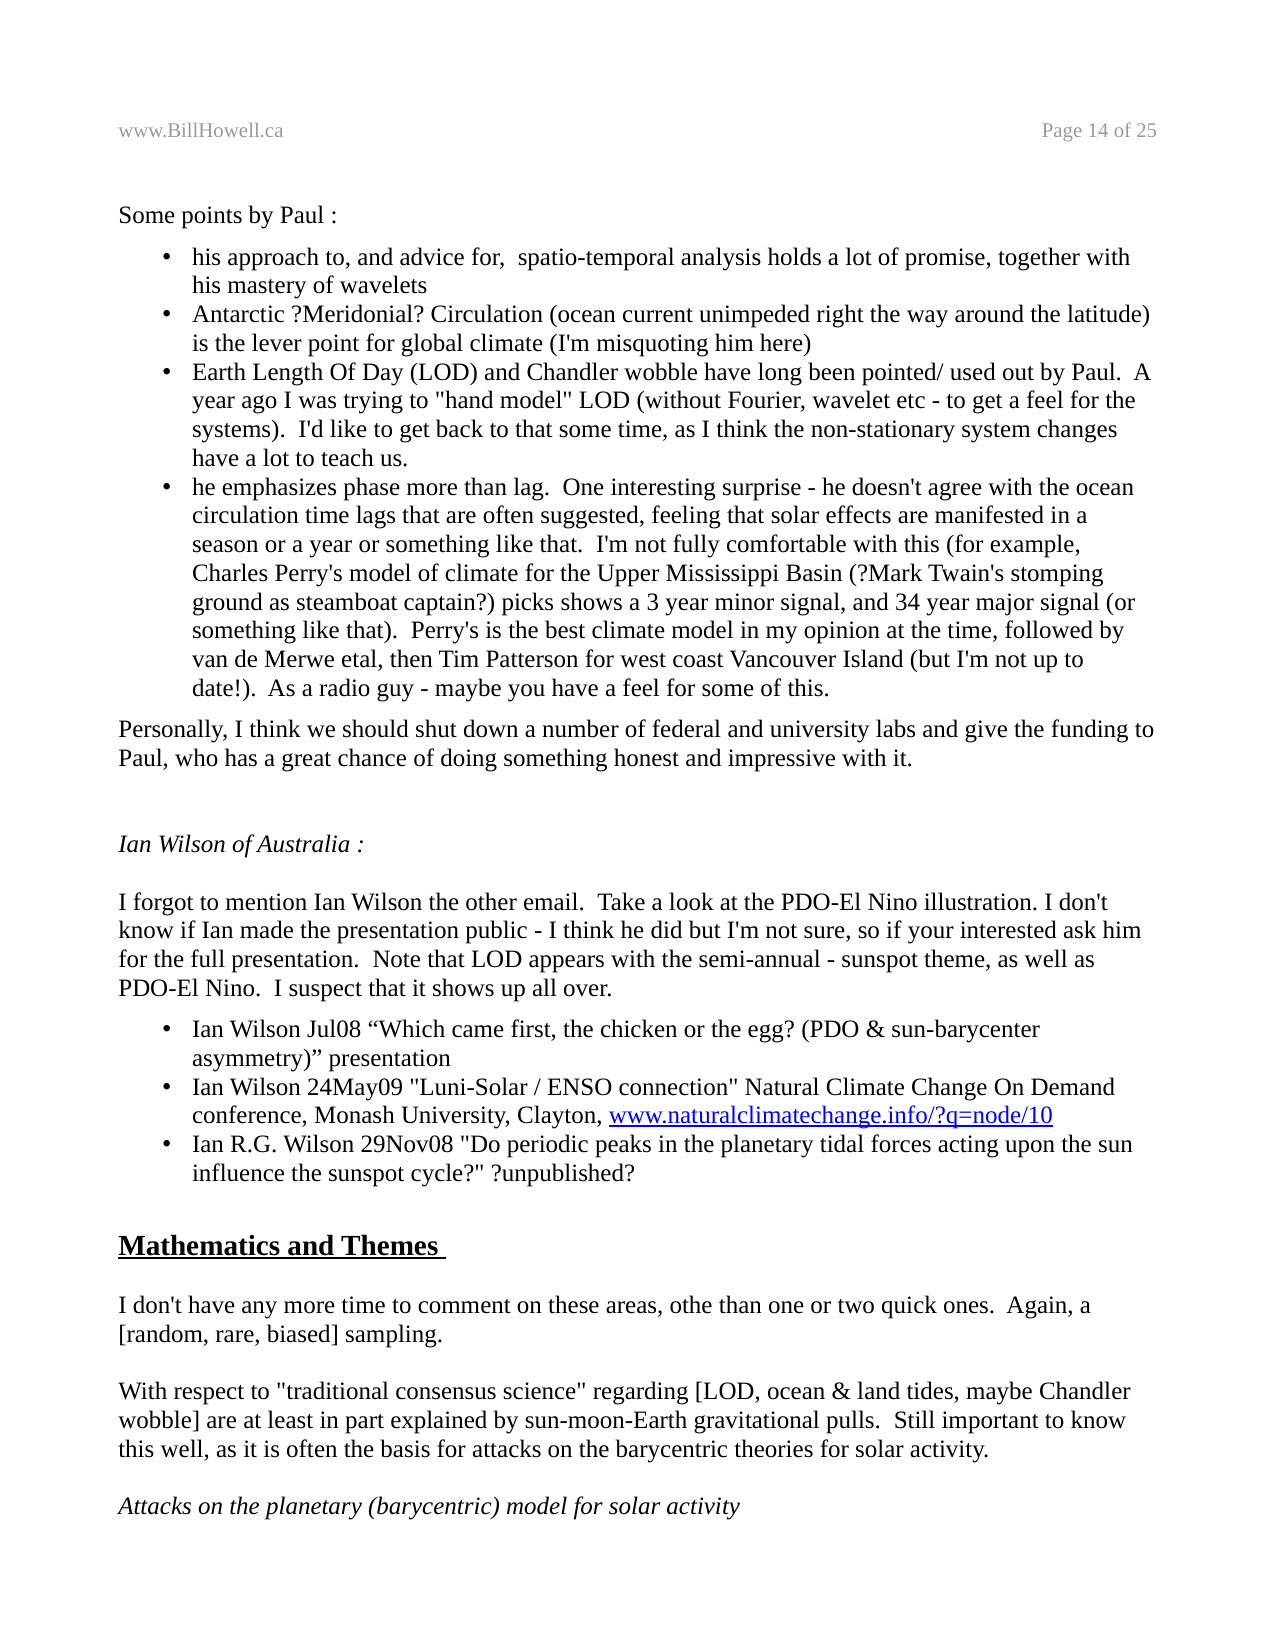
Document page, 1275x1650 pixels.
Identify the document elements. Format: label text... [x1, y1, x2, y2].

text Mathematics and Themes I don't have any more time to comment on these areas, othe than one or two quick ones. Again, a [random, rare, biased] sampling. With respect to "traditional consensus science" regarding [LOD, ocean & land tides, maybe Chandler wobble] are at least in part explained by sun-moon-Earth gravitational pulls. Still important to know this well, as it is often the basis for attacks on the barycentric theories for solar activity. Attacks on the planetary (barycentric) model for solar activity [118, 1199, 1157, 1520]
list Ian Wilson 24May09 "Luni-Solar / ENSO connection" Natural Climate Change On Demand conference, Monash University, Clayton, www.naturalclimatechange.info/?q=node/10 [162, 1072, 1157, 1129]
list he emphasizes phase more than lag. One interesting surprise - he doesn't agree with the ocean circulation time lags that are often suggested, feeling that solar effects are manifested in a season or a year or something like that. I'm not fully comfortable with this (for example, Charles Perry's model of climate for the Upper Mississippi Basin (?Mark Twain's stomping ground as steamboat captain?) picks shows a 3 year minor signal, and 34 year major signal (or something like that). Perry's is the best climate model in my opinion at the time, followed by van de Merwe etal, then Tim Patterson for west coast Vancouver Island (but I'm not up to date!). As a radio guy - maybe you have a feel for some of this. [162, 472, 1157, 702]
text Personally, I think we should shut down a number of federal and university labs and give the funding to Paul, who has a great chance of doing something honest and impressive with it. Ian Wilson of Australia : I forgot to mention Ian Wilson the other email. Take a look at the PDO-El Nino illustration. I don't know if Ian made the presentation public - I think he did but I'm not sure, so if your interested ask him for the full presentation. Note that LOD appears with the semi-annual - sunspot theme, as well as PDO-El Nino. I suspect that it shows up all over. [118, 714, 1157, 1002]
list his approach to, and advice for, spatio-temporal analysis holds a lot of promise, together with his mastery of wavelets [162, 242, 1157, 299]
list Antarctic ?Meridonial? Circulation (ocean current unimpeded right the way around the latitude) is the lever point for global climate (I'm misquoting him here) [162, 299, 1157, 357]
list Ian R.G. Wilson 29Nov08 "Do periodic peaks in the planetary tidal forces acting upon the sun influence the sunspot cycle?" ?unpublished? [162, 1129, 1157, 1187]
list Earth Length Of Day (LOD) and Chandler wobble have long been pointed/ used out by Paul. A year ago I was trying to "hand model" LOD (without Fourier, wavelet etc - to get a feel for the systems). I'd like to get back to that some time, as I think the non-stationary system changes have a lot to teach us. [162, 357, 1157, 472]
text Some points by Paul : [118, 172, 1157, 229]
list Ian Wilson Jul08 “Which came first, the chicken or the egg? (PDO & sun-barycenter asymmetry)” presentation [162, 1014, 1157, 1072]
